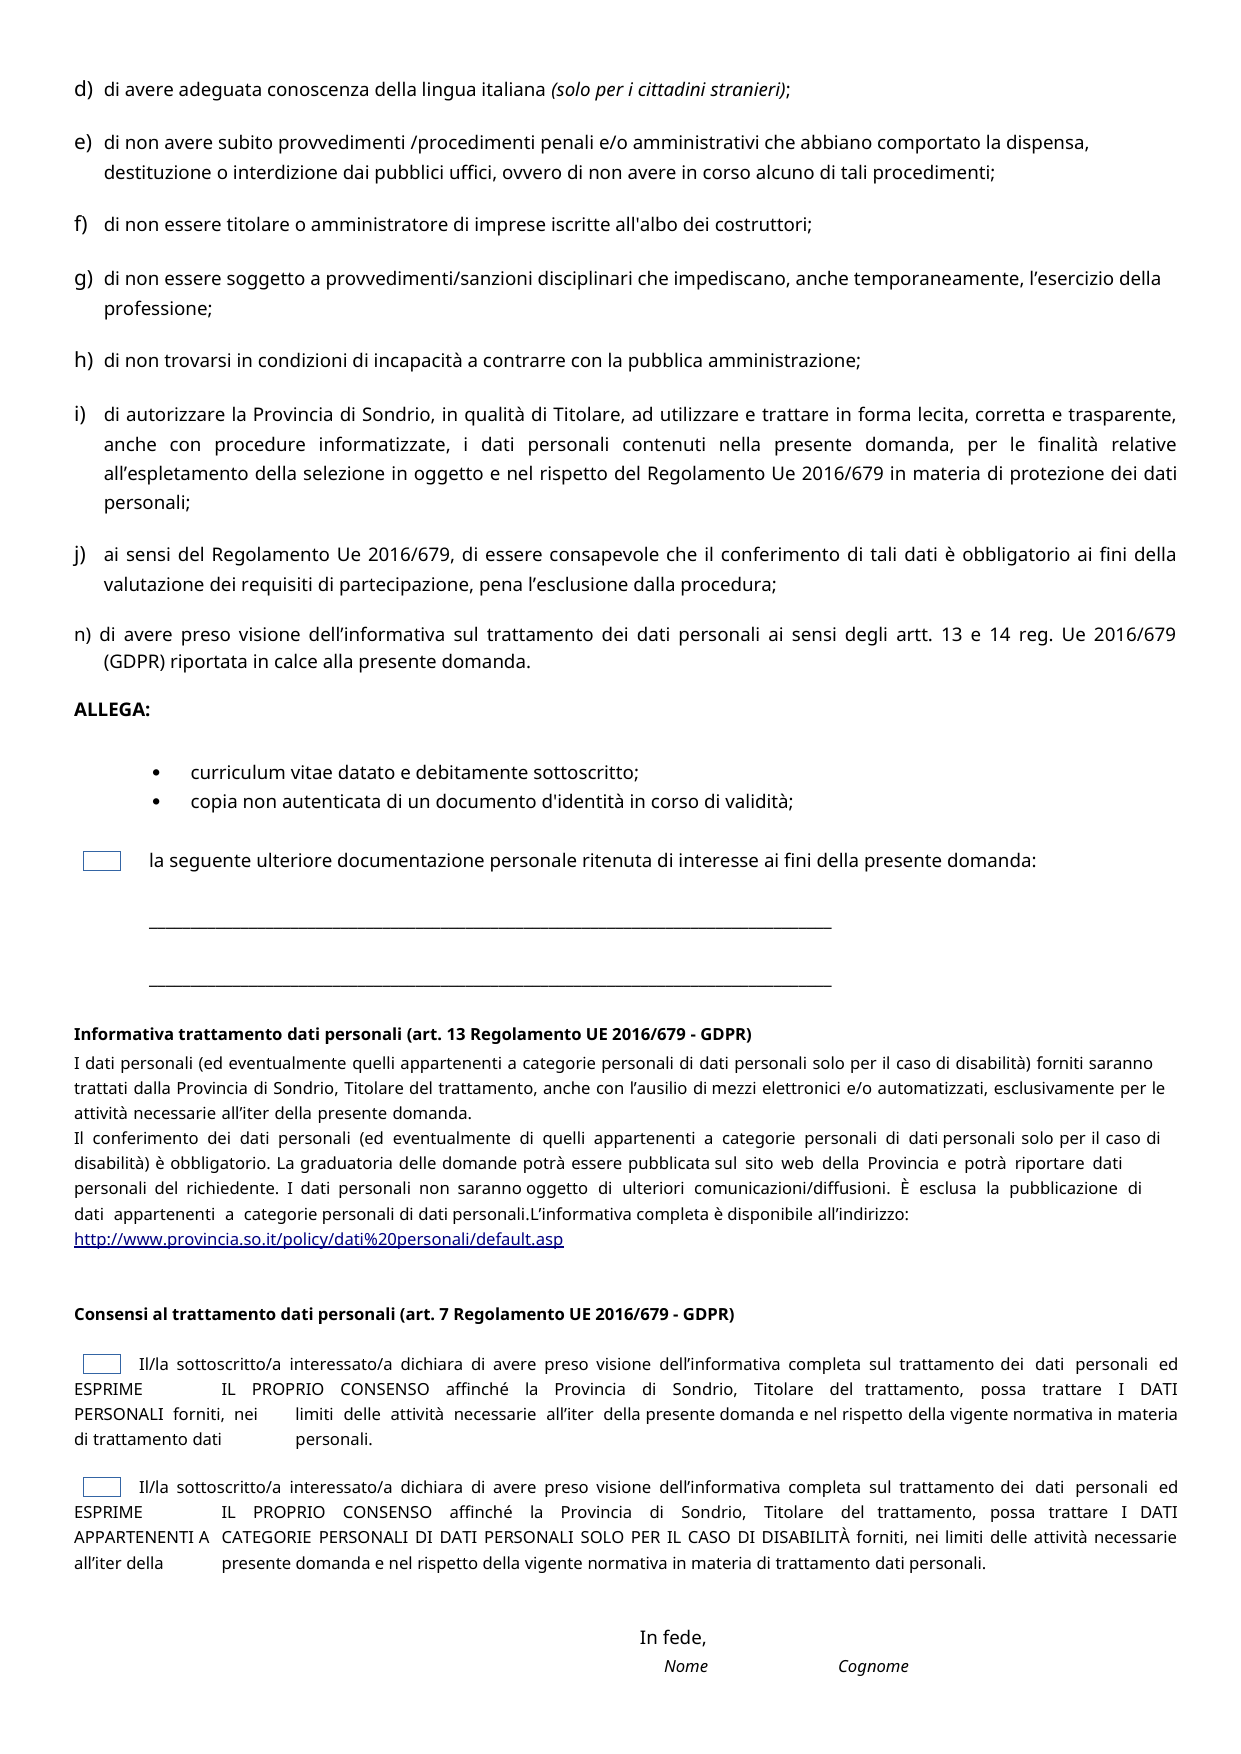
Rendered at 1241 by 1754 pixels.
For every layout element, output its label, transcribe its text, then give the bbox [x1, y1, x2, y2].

text __________________________________________________________________________________ [149, 906, 1178, 931]
text __________________________________________________________________________________ [149, 964, 1178, 990]
text Il/la sottoscritto/a interessato/a dichiara di avere preso visione dell’informativa completa sul trattamento dei dati personali ed ESPRIME IL PROPRIO CONSENSO affinché la Provincia di Sondrio, Titolare del trattamento, possa trattare I DATI APPARTENENTI A CATEGORIE PERSONALI DI DATI PERSONALI SOLO PER IL CASO DI DISABILITÀ forniti, nei limiti delle attività necessarie all’iter della presente domanda e nel rispetto della vigente normativa in materia di trattamento dati personali. [74, 1474, 1178, 1574]
list di non trovarsi in condizioni di incapacità a contrarre con la pubblica amministrazione; [74, 345, 1178, 374]
text Il/la sottoscritto/a interessato/a dichiara di avere preso visione dell’informativa completa sul trattamento dei dati personali ed ESPRIME IL PROPRIO CONSENSO affinché la Provincia di Sondrio, Titolare del trattamento, possa trattare I DATI PERSONALI forniti, nei limiti delle attività necessarie all’iter della presente domanda e nel rispetto della vigente normativa in materia di trattamento dati personali. [74, 1351, 1178, 1451]
text Nome Cognome [74, 1654, 1178, 1677]
list curriculum vitae datato e debitamente sottoscritto; [153, 759, 1178, 785]
text Informativa trattamento dati personali (art. 13 Regolamento UE 2016/679 - GDPR) [74, 1023, 1159, 1046]
list di avere adeguata conoscenza della lingua italiana (solo per i cittadini stranieri); [74, 74, 1178, 102]
list di non essere soggetto a provvedimenti/sanzioni disciplinari che impediscano, anche temporaneamente, l’esercizio della professione; [74, 263, 1178, 321]
list ALLEGA: [74, 696, 1178, 722]
list di non essere titolare o amministratore di imprese iscritte all'albo dei costruttori; [74, 209, 1178, 238]
text Il conferimento dei dati personali (ed eventualmente di quelli appartenenti a categorie personali di dati personali solo per il caso di disabilità) è obbligatorio. La graduatoria delle domande potrà essere pubblicata sul sito web della Provincia e potrà riportare dati personali del richiedente. I dati personali non saranno oggetto di ulteriori comunicazioni/diffusioni. È esclusa la pubblicazione di dati appartenenti a categorie personali di dati personali.L’informativa completa è disponibile all’indirizzo: http://www.provincia.so.it/policy/dati%20personali/default.asp [74, 1124, 1178, 1250]
text la seguente ulteriore documentazione personale ritenuta di interesse ai fini della presente domanda: [149, 847, 1178, 873]
list copia non autenticata di un documento d'identità in corso di validità; [153, 789, 1178, 814]
text n) di avere preso visione dell’informativa sul trattamento dei dati personali ai sensi degli artt. 13 e 14 reg. Ue 2016/679 (GDPR) riportata in calce alla presente domanda. [74, 622, 1178, 674]
text I dati personali (ed eventualmente quelli appartenenti a categorie personali di dati personali solo per il caso di disabilità) forniti saranno trattati dalla Provincia di Sondrio, Titolare del trattamento, anche con l’ausilio di mezzi elettronici e/o automatizzati, esclusivamente per le attività necessarie all’iter della presente domanda. [74, 1049, 1178, 1124]
text Consensi al trattamento dati personali (art. 7 Regolamento UE 2016/679 - GDPR) [74, 1300, 1178, 1325]
list ai sensi del Regolamento Ue 2016/679, di essere consapevole che il conferimento di tali dati è obbligatorio ai fini della valutazione dei requisiti di partecipazione, pena l’esclusione dalla procedura; [74, 539, 1178, 597]
text In fede, [74, 1624, 1159, 1650]
list di non avere subito provvedimenti /procedimenti penali e/o amministrativi che abbiano comportato la dispensa, destituzione o interdizione dai pubblici uffici, ovvero di non avere in corso alcuno di tali procedimenti; [74, 127, 1178, 185]
list di autorizzare la Provincia di Sondrio, in qualità di Titolare, ad utilizzare e trattare in forma lecita, corretta e trasparente, anche con procedure informatizzate, i dati personali contenuti nella presente domanda, per le finalità relative all’espletamento della selezione in oggetto e nel rispetto del Regolamento Ue 2016/679 in materia di protezione dei dati personali; [74, 399, 1178, 515]
